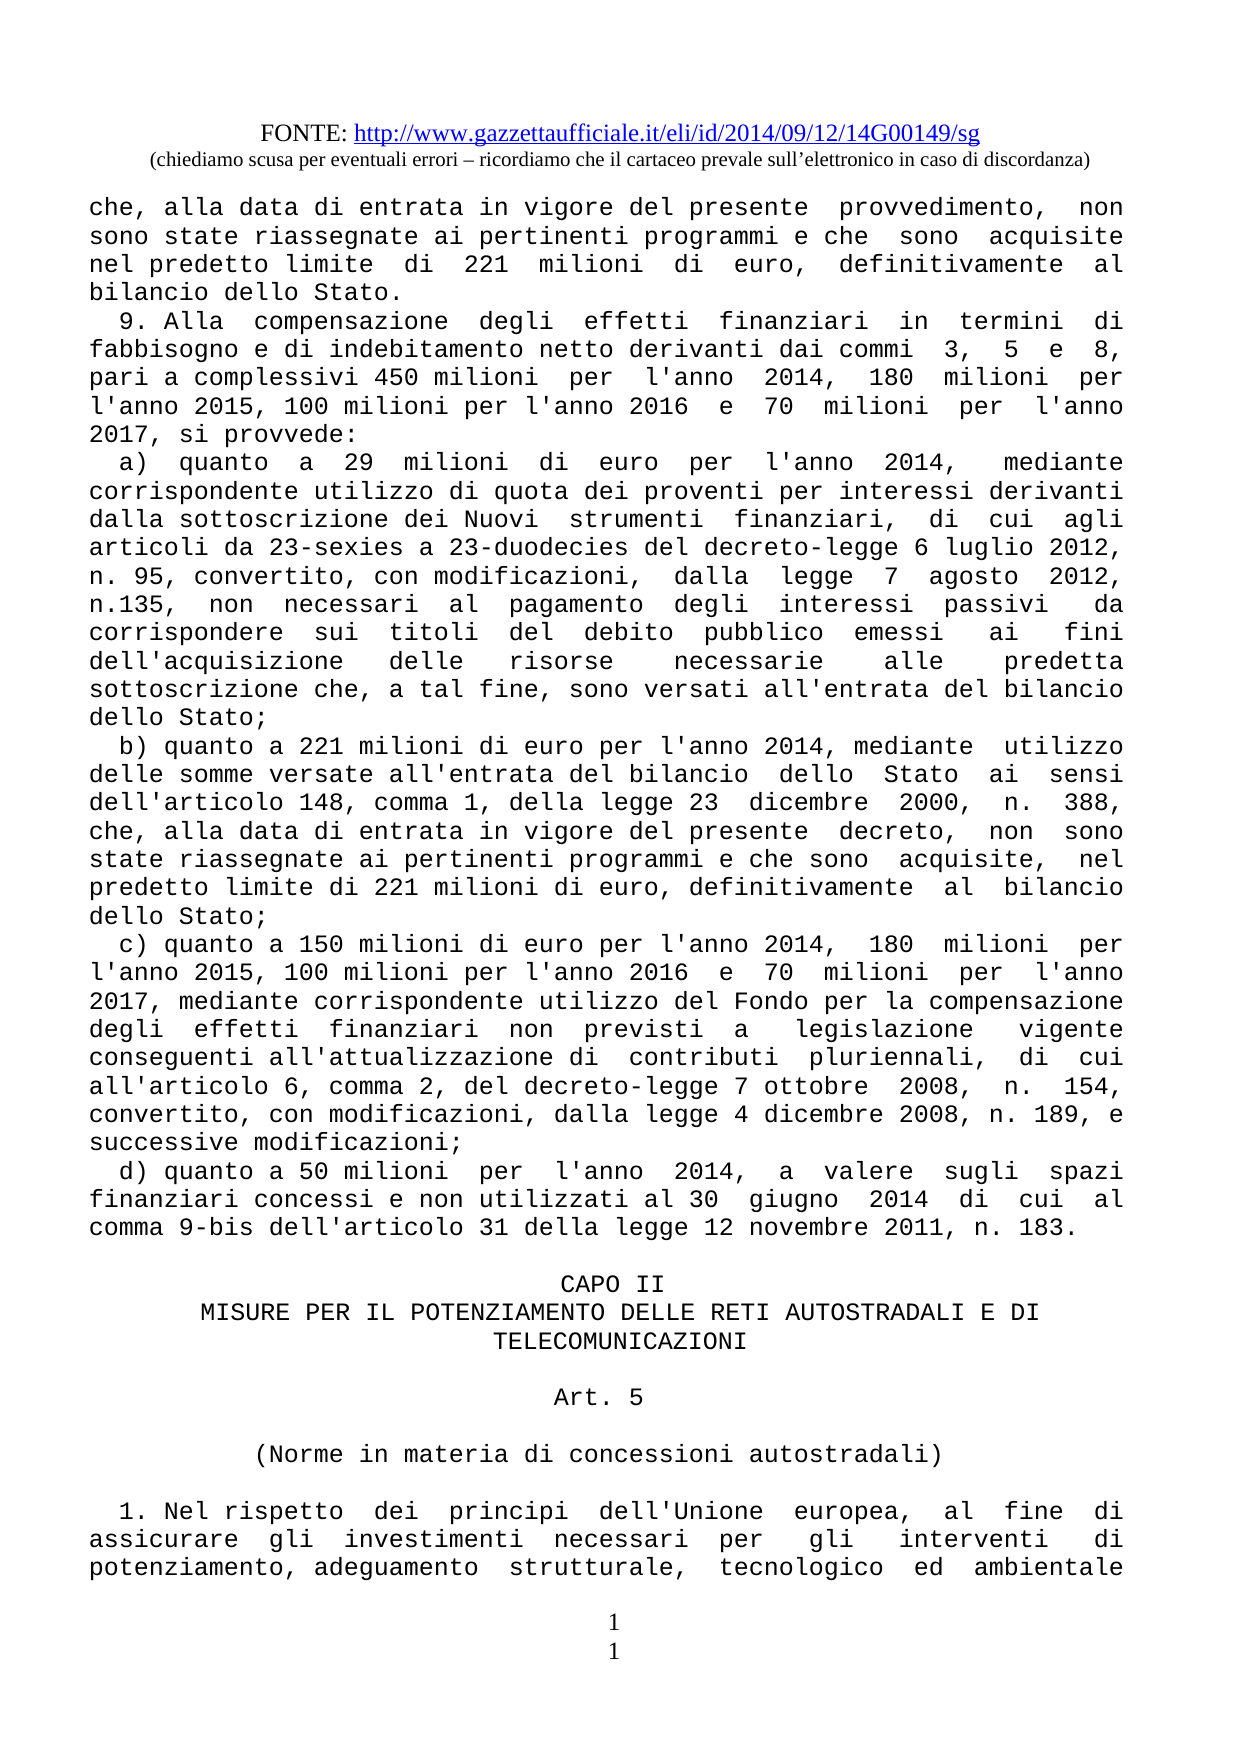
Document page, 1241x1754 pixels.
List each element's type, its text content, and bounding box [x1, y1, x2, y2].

text CAPO II MISURE PER IL POTENZIAMENTO DELLE RETI AUTOSTRADALI E DI TELECOMUNICAZIONI [89, 1272, 1152, 1357]
text Art. 5 [89, 1385, 1152, 1413]
text convertito, con modificazioni, dalla legge 4 dicembre 2008, n. 189, e [89, 1102, 1152, 1130]
text all'articolo 6, comma 2, del decreto-legge 7 ottobre 2008, n. 154, [89, 1073, 1152, 1102]
text delle somme versate all'entrata del bilancio dello Stato ai sensi [89, 762, 1152, 790]
text dello Stato; [89, 705, 1152, 733]
text 1. Nel rispetto dei principi dell'Unione europea, al fine di [89, 1498, 1152, 1527]
text 2017, mediante corrispondente utilizzo del Fondo per la compensazione [89, 988, 1152, 1017]
text a) quanto a 29 milioni di euro per l'anno 2014, mediante [89, 450, 1152, 478]
text articoli da 23-sexies a 23-duodecies del decreto-legge 6 luglio 2012, [89, 535, 1152, 563]
text state riassegnate ai pertinenti programmi e che sono acquisite, nel [89, 847, 1152, 875]
text bilancio dello Stato. [89, 280, 1152, 308]
text 9. Alla compensazione degli effetti finanziari in termini di [89, 308, 1152, 337]
text fabbisogno e di indebitamento netto derivanti dai commi 3, 5 e 8, [89, 337, 1152, 365]
text n.135, non necessari al pagamento degli interessi passivi da [89, 592, 1152, 620]
text degli effetti finanziari non previsti a legislazione vigente [89, 1017, 1152, 1045]
text pari a complessivi 450 milioni per l'anno 2014, 180 milioni per [89, 365, 1152, 393]
text che, alla data di entrata in vigore del presente provvedimento, non [89, 195, 1152, 223]
text d) quanto a 50 milioni per l'anno 2014, a valere sugli spazi [89, 1158, 1152, 1187]
text che, alla data di entrata in vigore del presente decreto, non sono [89, 818, 1152, 847]
text predetto limite di 221 milioni di euro, definitivamente al bilancio [89, 875, 1152, 903]
text 2017, si provvede: [89, 422, 1152, 450]
text successive modificazioni; [89, 1130, 1152, 1158]
text l'anno 2015, 100 milioni per l'anno 2016 e 70 milioni per l'anno [89, 960, 1152, 988]
text b) quanto a 221 milioni di euro per l'anno 2014, mediante utilizzo [89, 733, 1152, 762]
text (Norme in materia di concessioni autostradali) [89, 1442, 1152, 1470]
text nel predetto limite di 221 milioni di euro, definitivamente al [89, 252, 1152, 280]
text sottoscrizione che, a tal fine, sono versati all'entrata del bilancio [89, 677, 1152, 705]
text sono state riassegnate ai pertinenti programmi e che sono acquisite [89, 223, 1152, 252]
text comma 9-bis dell'articolo 31 della legge 12 novembre 2011, n. 183. [89, 1215, 1152, 1243]
text assicurare gli investimenti necessari per gli interventi di [89, 1527, 1152, 1555]
text l'anno 2015, 100 milioni per l'anno 2016 e 70 milioni per l'anno [89, 393, 1152, 422]
text dalla sottoscrizione dei Nuovi strumenti finanziari, di cui agli [89, 507, 1152, 535]
text dell'articolo 148, comma 1, della legge 23 dicembre 2000, n. 388, [89, 790, 1152, 818]
text potenziamento, adeguamento strutturale, tecnologico ed ambientale [89, 1555, 1152, 1583]
text c) quanto a 150 milioni di euro per l'anno 2014, 180 milioni per [89, 932, 1152, 960]
text finanziari concessi e non utilizzati al 30 giugno 2014 di cui al [89, 1187, 1152, 1215]
text corrispondere sui titoli del debito pubblico emessi ai fini [89, 620, 1152, 648]
text n. 95, convertito, con modificazioni, dalla legge 7 agosto 2012, [89, 563, 1152, 592]
text dell'acquisizione delle risorse necessarie alle predetta [89, 648, 1152, 677]
text corrispondente utilizzo di quota dei proventi per interessi derivanti [89, 478, 1152, 507]
text dello Stato; [89, 903, 1152, 932]
text conseguenti all'attualizzazione di contributi pluriennali, di cui [89, 1045, 1152, 1073]
